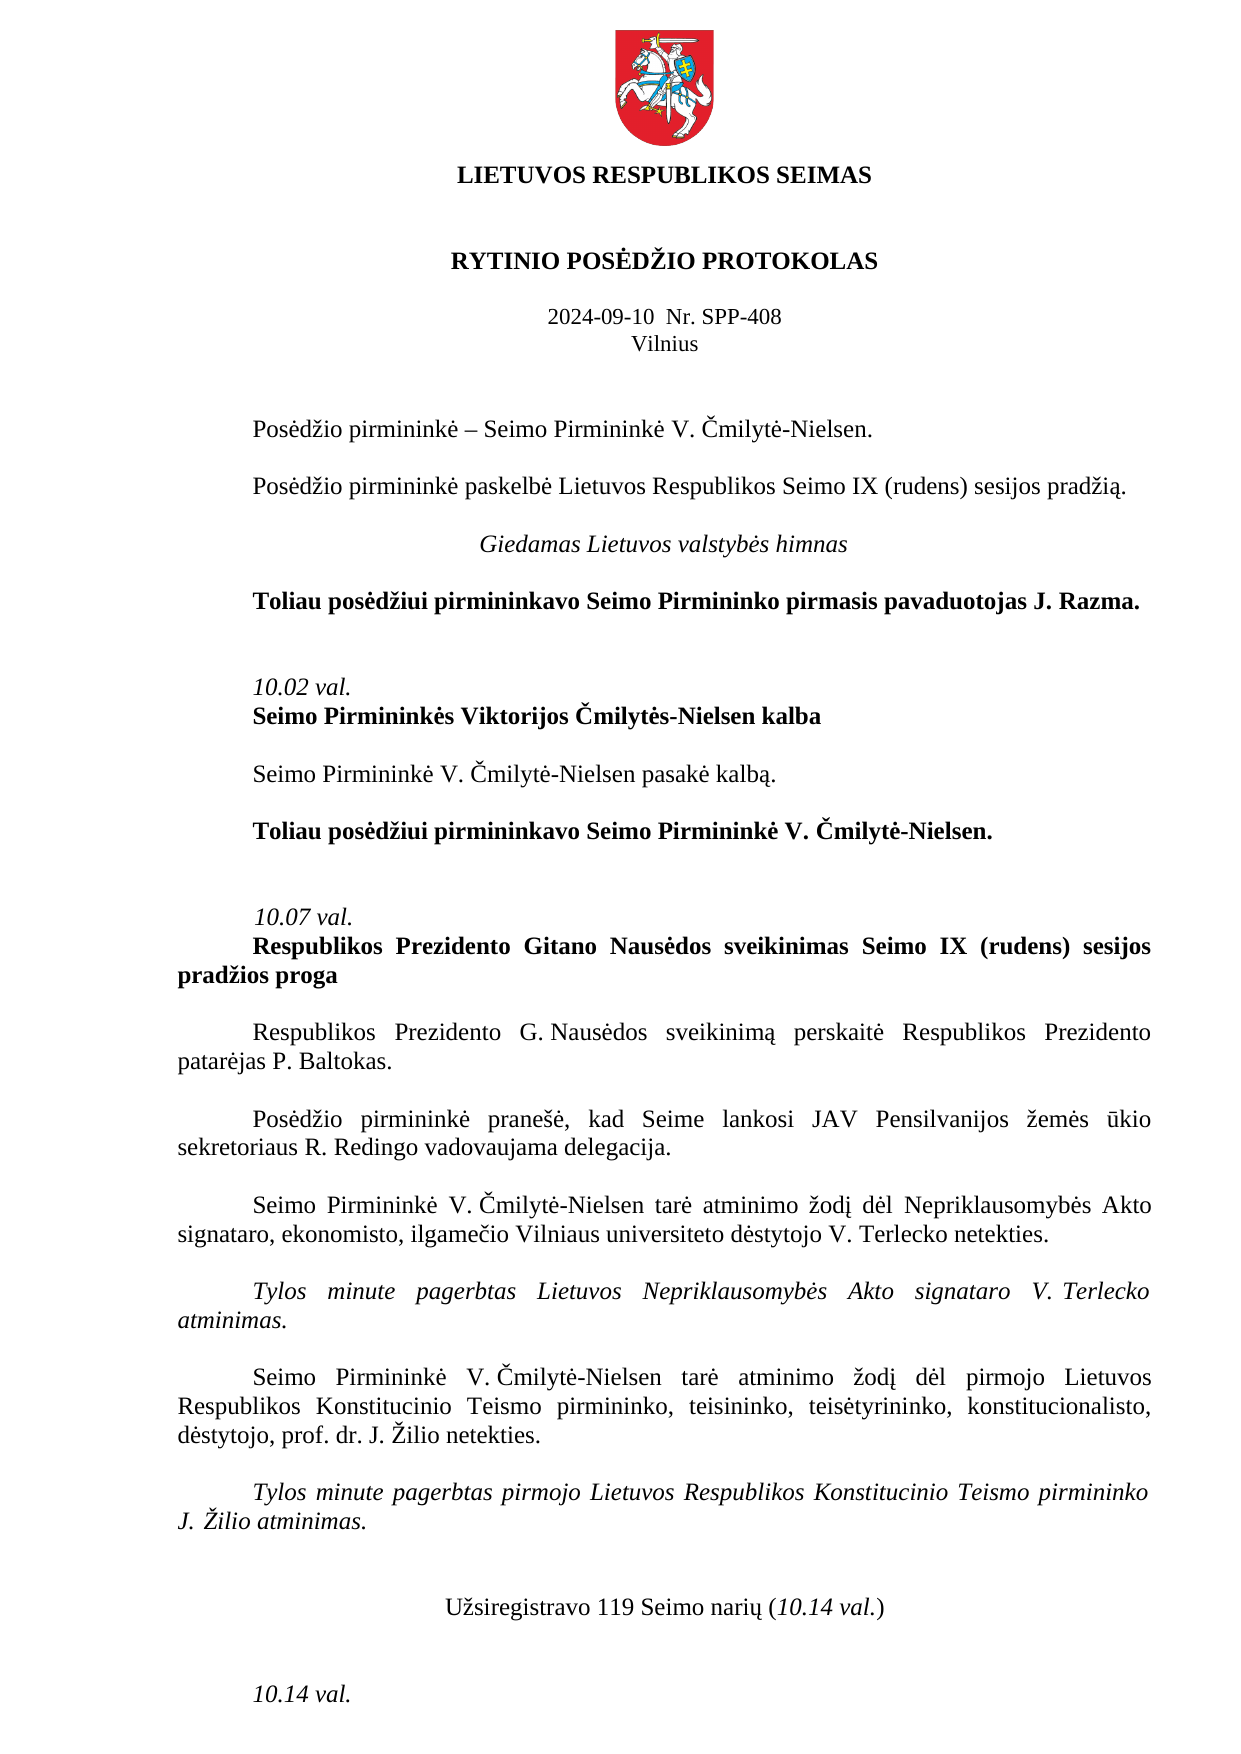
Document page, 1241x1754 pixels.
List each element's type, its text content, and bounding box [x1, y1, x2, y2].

text 10.02 val. [177, 672, 1152, 701]
text Seimo Pirmininkė V. Čmilytė-Nielsen tarė atminimo žodį dėl pirmojo Lietuvos Respublikos Konstitucinio Teismo pirmininko, teisininko, teisėtyrininko, konstitucionalisto, dėstytojo, prof. dr. J. Žilio netekties. [177, 1362, 1152, 1449]
text Toliau posėdžiui pirmininkavo Seimo Pirmininko pirmasis pavaduotojas J. Razma. [177, 586, 1152, 615]
text Užsiregistravo 119 Seimo narių (10.14 val.) [177, 1592, 1152, 1621]
text Seimo Pirmininkės Viktorijos Čmilytės-Nielsen kalba [177, 701, 1152, 730]
text 10.07 val. [177, 902, 1152, 931]
text Lietuvos Respublikos Seimas [177, 160, 1152, 188]
text 2024-09-10 Nr. SPP-408 [177, 303, 1152, 330]
text Giedamas Lietuvos valstybės himnas [177, 529, 1152, 557]
text Posėdžio pirmininkė – Seimo Pirmininkė V. Čmilytė-Nielsen. [177, 414, 1152, 442]
text Respublikos Prezidento Gitano Nausėdos sveikinimas Seimo IX (rudens) sesijos pradžios proga [177, 931, 1152, 989]
text Posėdžio pirmininkė paskelbė Lietuvos Respublikos Seimo IX (rudens) sesijos pradžią. [177, 471, 1152, 500]
text Vilnius [177, 330, 1152, 356]
text 10.14 val. [177, 1679, 1152, 1707]
text Toliau posėdžiui pirmininkavo Seimo Pirmininkė V. Čmilytė-Nielsen. [177, 816, 1152, 845]
text Posėdžio pirmininkė pranešė, kad Seime lankosi JAV Pensilvanijos žemės ūkio sekretoriaus R. Redingo vadovaujama delegacija. [177, 1104, 1152, 1161]
text RYTINIO POSĖDŽIO PROTOKOLAS [177, 246, 1152, 275]
text Respublikos Prezidento G. Nausėdos sveikinimą perskaitė Respublikos Prezidento patarėjas P. Baltokas. [177, 1017, 1152, 1075]
text Seimo Pirmininkė V. Čmilytė-Nielsen pasakė kalbą. [177, 759, 1152, 787]
text Tylos minute pagerbtas pirmojo Lietuvos Respublikos Konstitucinio Teismo pirmininko J. Žilio atminimas. [177, 1477, 1152, 1535]
text Tylos minute pagerbtas Lietuvos Nepriklausomybės Akto signataro V. Terlecko atminimas. [177, 1276, 1152, 1334]
text Seimo Pirmininkė V. Čmilytė-Nielsen tarė atminimo žodį dėl Nepriklausomybės Akto signataro, ekonomisto, ilgamečio Vilniaus universiteto dėstytojo V. Terlecko netekties. [177, 1190, 1152, 1247]
